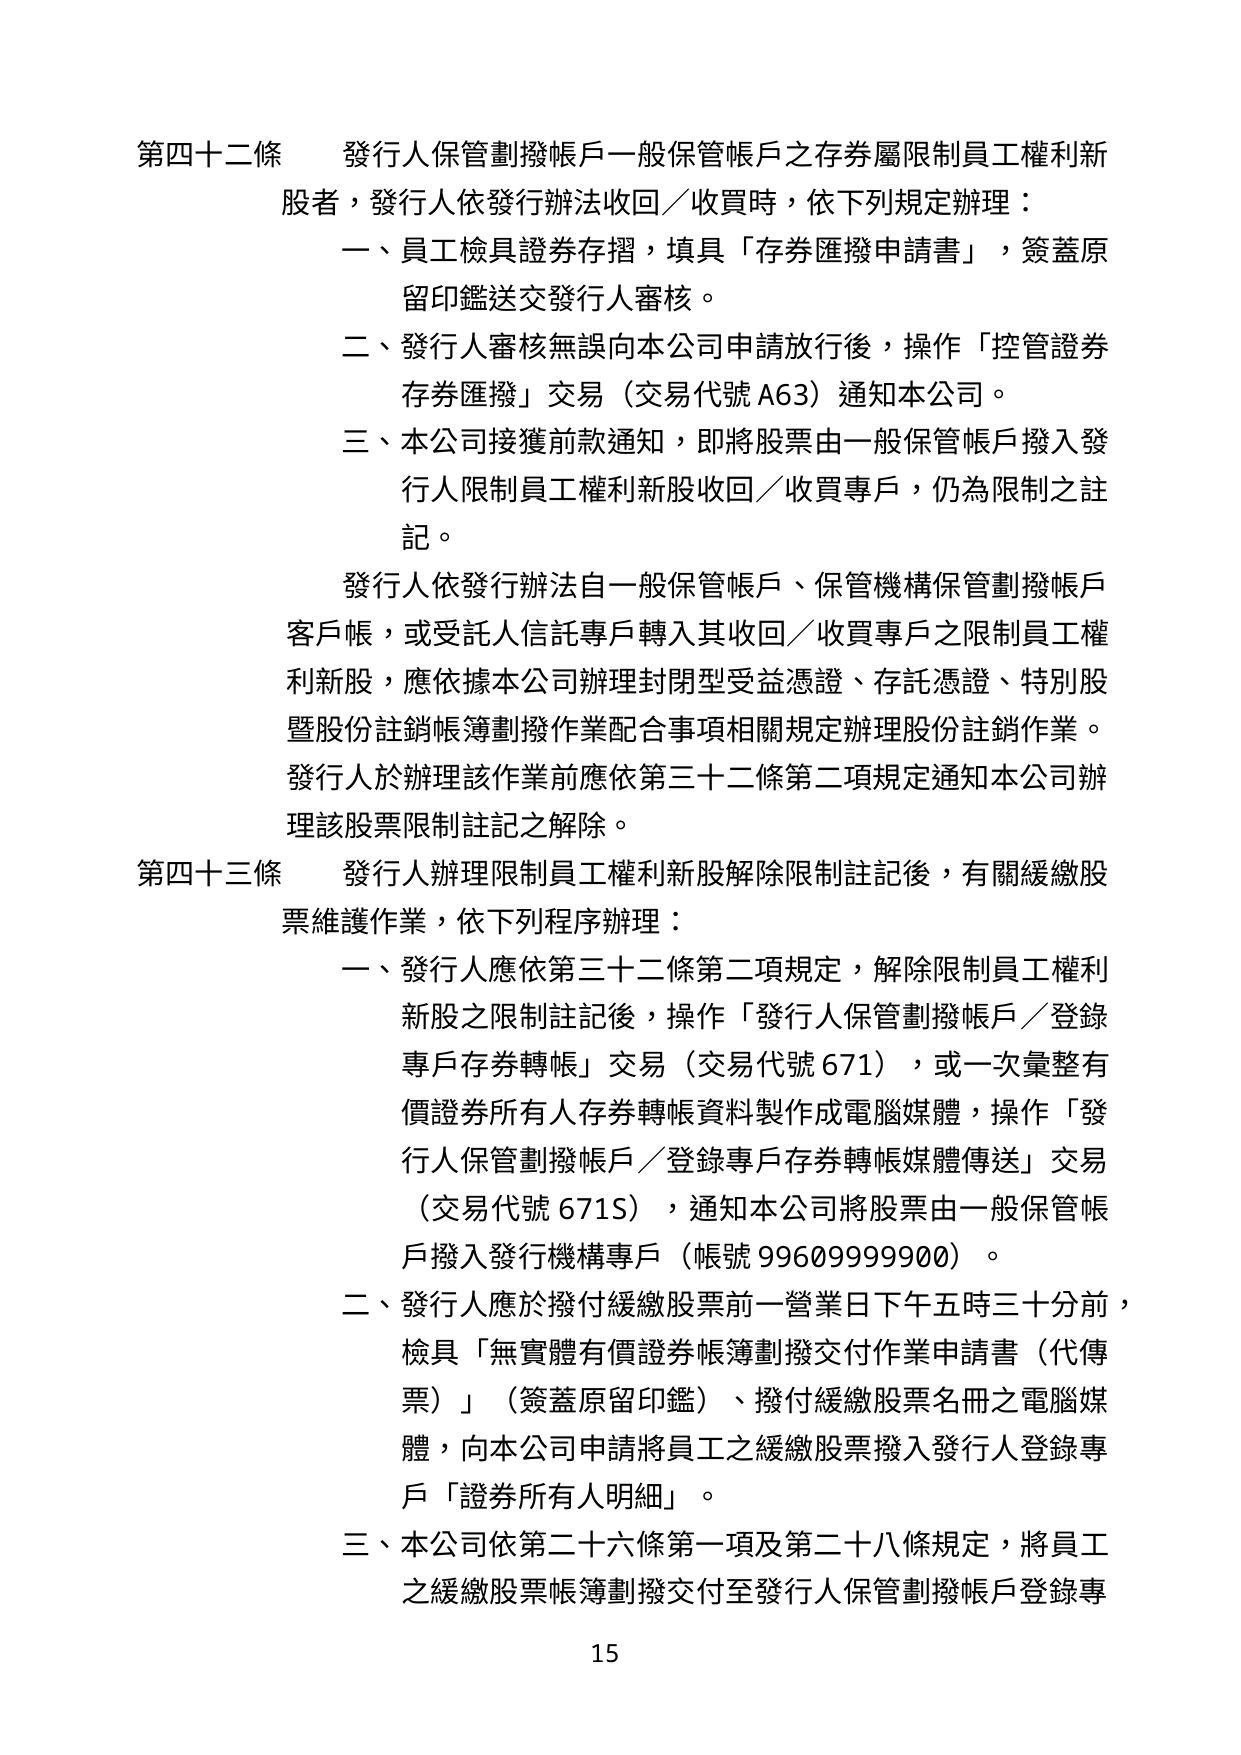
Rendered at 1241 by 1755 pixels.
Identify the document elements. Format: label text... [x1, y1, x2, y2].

text 第四十二條 發行人保管劃撥帳戶一般保管帳戶之存券屬限制員工權利新股者，發行人依發行辦法收回∕收買時，依下列規定辦理： [136, 127, 1110, 223]
text 二、發行人應於撥付緩繳股票前一營業日下午五時三十分前，檢具「無實體有價證券帳簿劃撥交付作業申請書（代傳票）」（簽蓋原留印鑑）、撥付緩繳股票名冊之電腦媒體，向本公司申請將員工之緩繳股票撥入發行人登錄專戶「證券所有人明細」。 [341, 1277, 1110, 1517]
text 一、發行人應依第三十二條第二項規定，解除限制員工權利新股之限制註記後，操作「發行人保管劃撥帳戶∕登錄專戶存券轉帳」交易（交易代號671），或一次彙整有價證券所有人存券轉帳資料製作成電腦媒體，操作「發行人保管劃撥帳戶∕登錄專戶存券轉帳媒體傳送」交易（交易代號671S），通知本公司將股票由一般保管帳戶撥入發行機構專戶（帳號99609999900）。 [341, 942, 1110, 1277]
text 第四十三條 發行人辦理限制員工權利新股解除限制註記後，有關緩繳股票維護作業，依下列程序辦理： [136, 846, 1110, 942]
text 發行人依發行辦法自一般保管帳戶、保管機構保管劃撥帳戶客戶帳，或受託人信託專戶轉入其收回∕收買專戶之限制員工權利新股，應依據本公司辦理封閉型受益憑證、存託憑證、特別股暨股份註銷帳簿劃撥作業配合事項相關規定辦理股份註銷作業。發行人於辦理該作業前應依第三十二條第二項規定通知本公司辦理該股票限制註記之解除。 [286, 558, 1110, 846]
text 三、本公司接獲前款通知，即將股票由一般保管帳戶撥入發行人限制員工權利新股收回∕收買專戶，仍為限制之註記。 [341, 414, 1110, 558]
text 二、發行人審核無誤向本公司申請放行後，操作「控管證券存券匯撥」交易（交易代號A63）通知本公司。 [341, 319, 1110, 414]
text 三、本公司依第二十六條第一項及第二十八條規定，將員工之緩繳股票帳簿劃撥交付至發行人保管劃撥帳戶登錄專 [341, 1517, 1110, 1612]
text 一、員工檢具證券存摺，填具「存券匯撥申請書」，簽蓋原留印鑑送交發行人審核。 [341, 223, 1110, 319]
